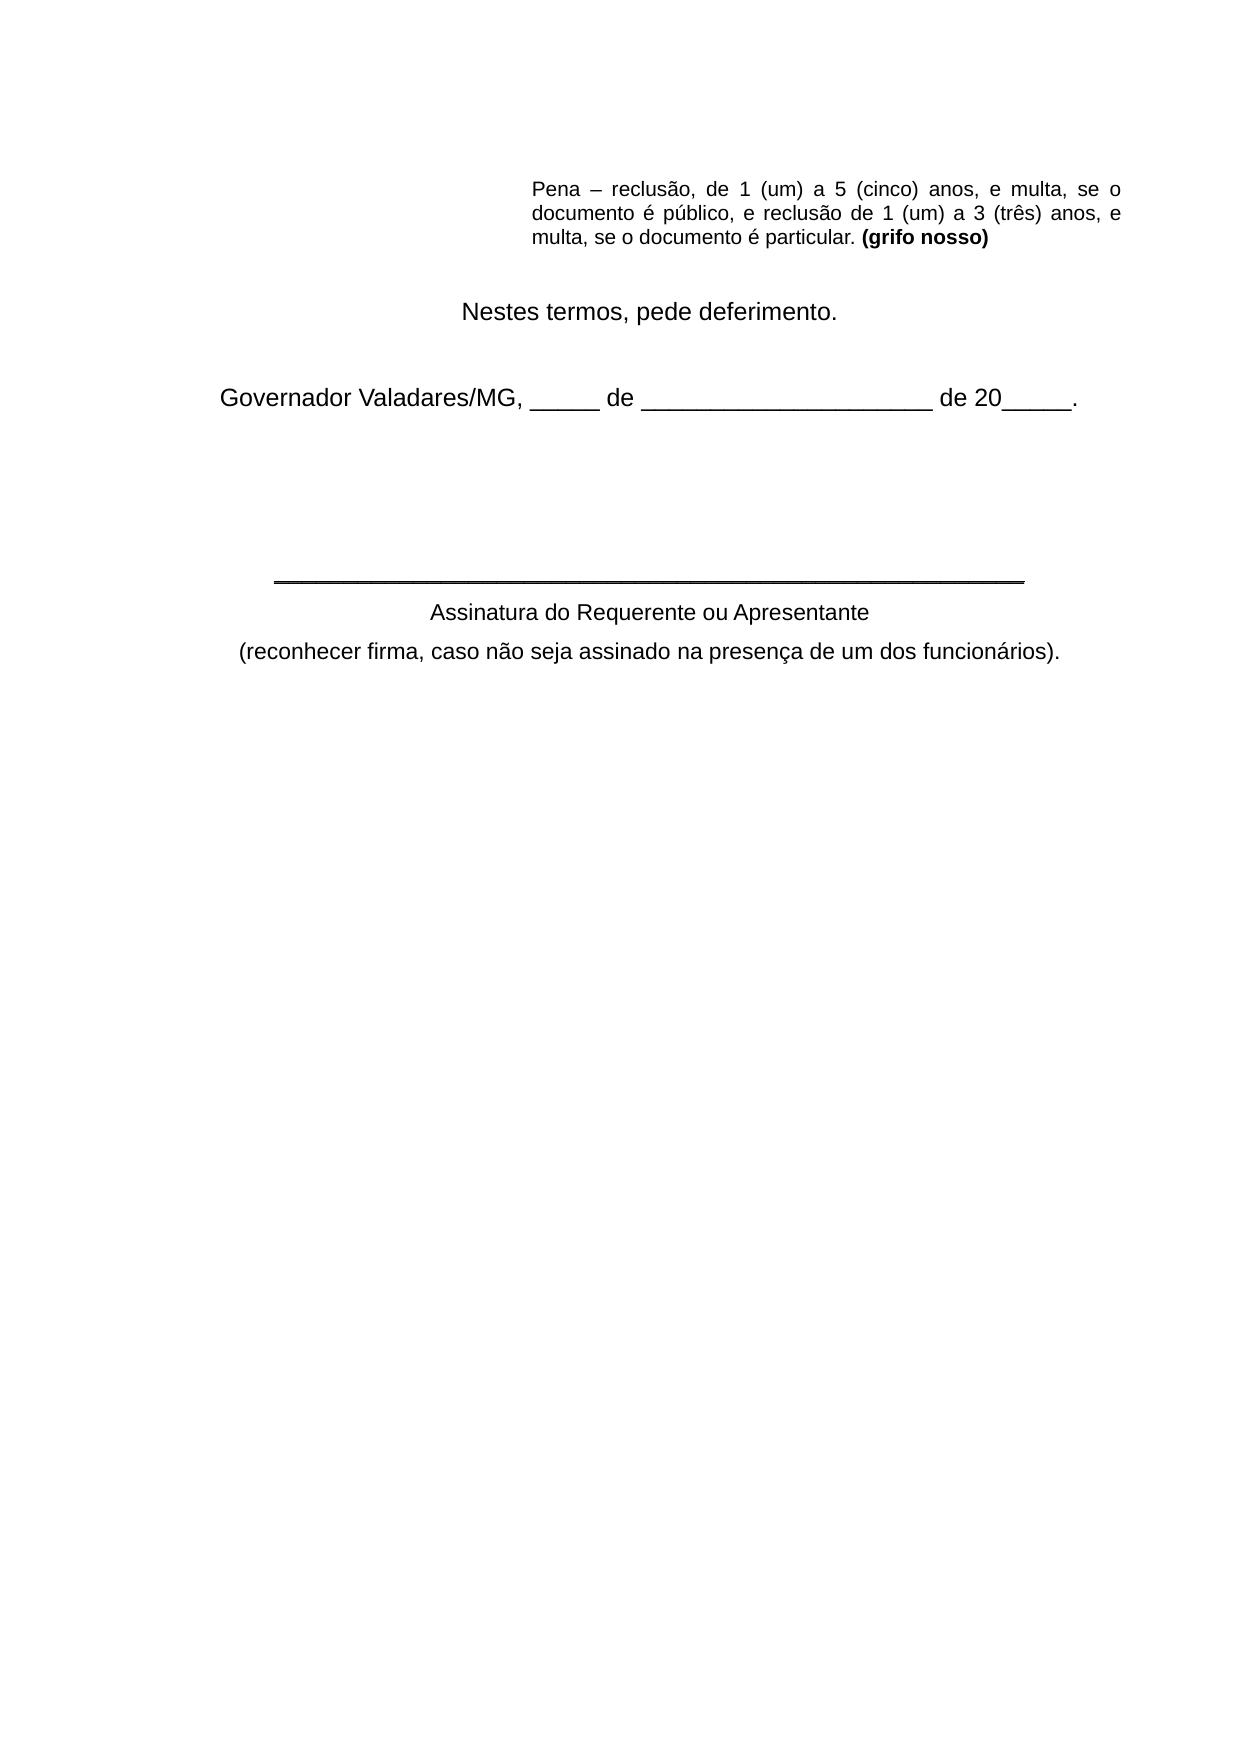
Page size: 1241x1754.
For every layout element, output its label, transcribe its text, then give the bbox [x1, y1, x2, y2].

text (reconhecer firma, caso não seja assinado na presença de um dos funcionários). [177, 638, 1122, 665]
text Assinatura do Requerente ou Apresentante [177, 599, 1122, 625]
text Nestes termos, pede deferimento. [177, 297, 1122, 326]
text Pena – reclusão, de 1 (um) a 5 (cinco) anos, e multa, se o documento é público, e reclusão de 1 (um) a 3 (três) anos, e multa, se o documento é particular. (grifo nosso) [532, 177, 1122, 249]
text Governador Valadares/MG, _____ de _____________________ de 20_____. [177, 383, 1122, 412]
text ______________________________________________________ [177, 556, 1122, 584]
